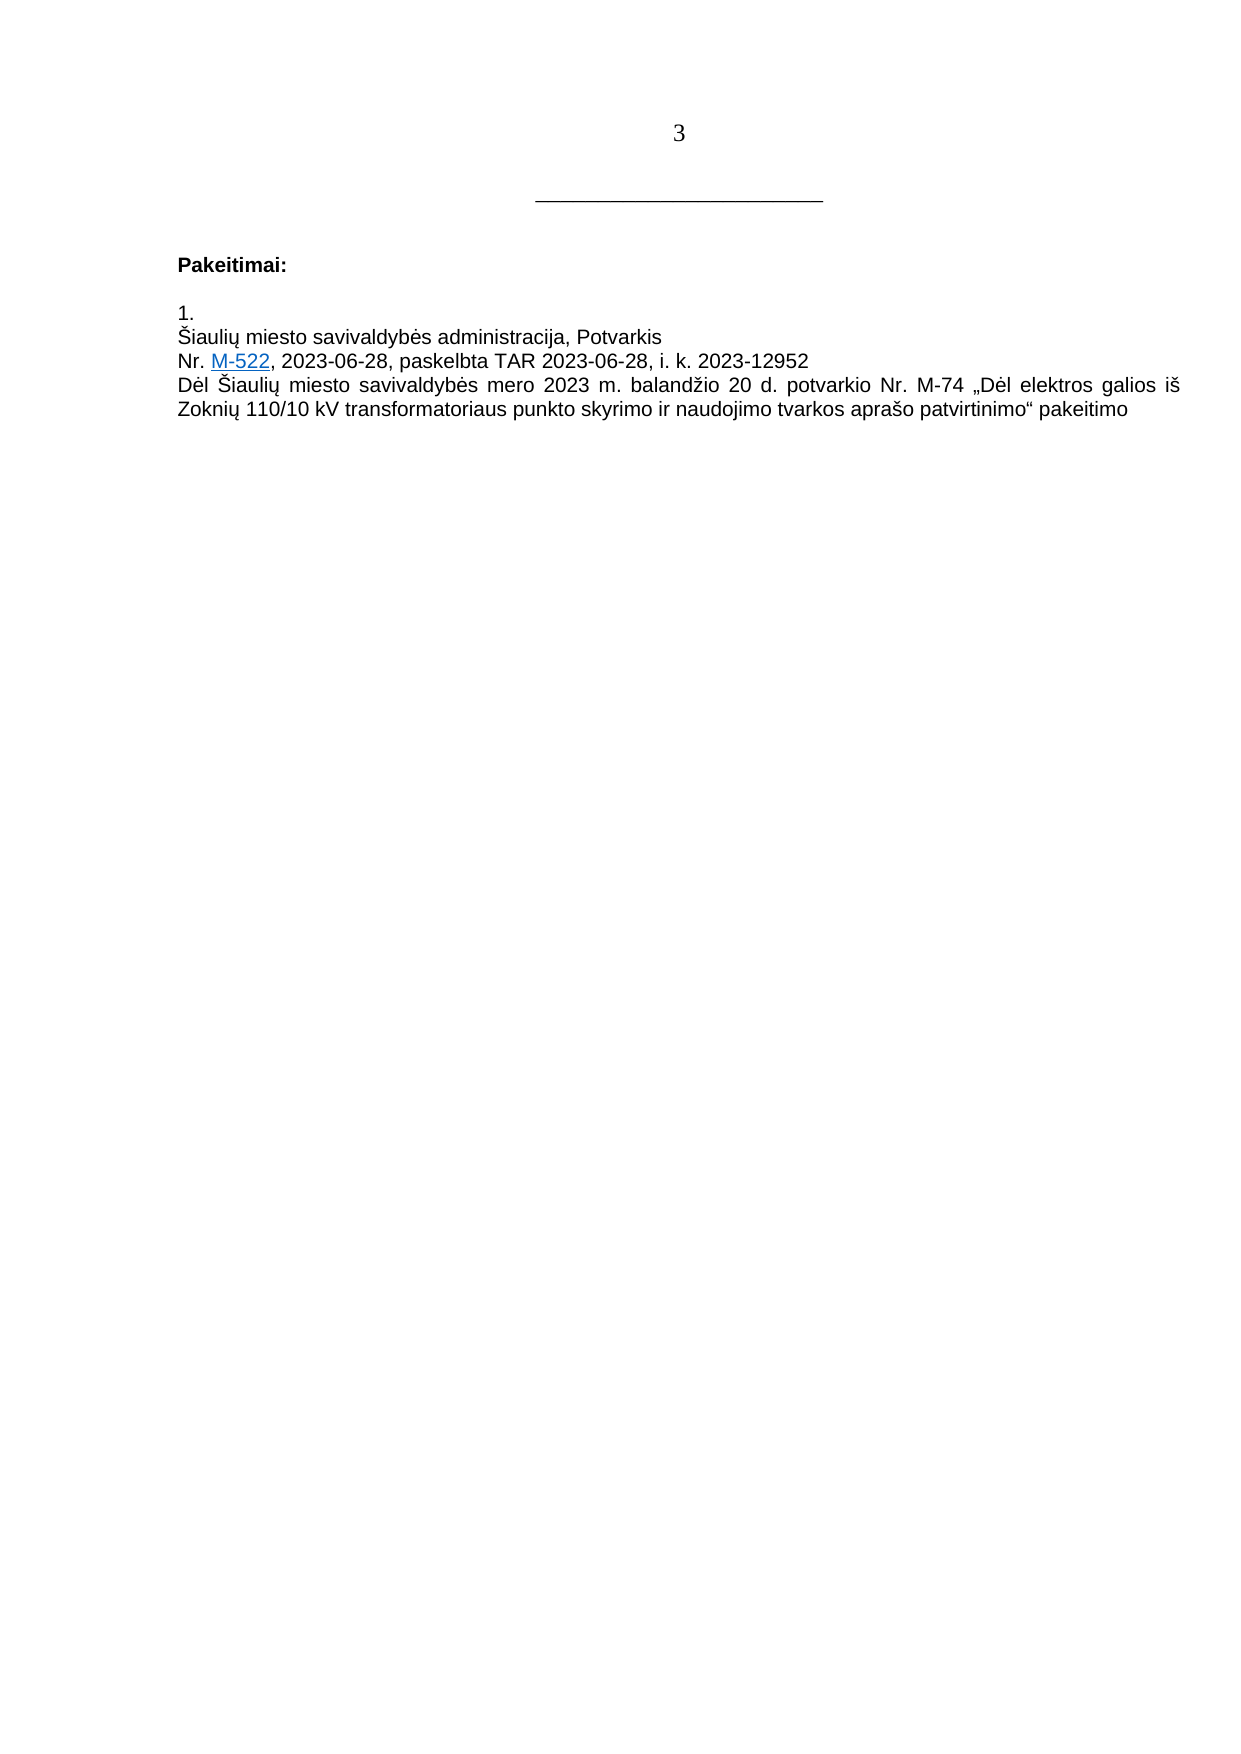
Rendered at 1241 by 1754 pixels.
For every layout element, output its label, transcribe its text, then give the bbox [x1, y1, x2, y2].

text Šiaulių miesto savivaldybės administracija, Potvarkis [177, 325, 1181, 349]
text Pakeitimai: [177, 253, 1181, 277]
text _______________________ [177, 176, 1181, 205]
text Nr. M-522, 2023-06-28, paskelbta TAR 2023-06-28, i. k. 2023-12952 [177, 349, 1181, 373]
text 1. [177, 301, 1181, 325]
text Dėl Šiaulių miesto savivaldybės mero 2023 m. balandžio 20 d. potvarkio Nr. M-74 „Dėl elektros galios iš Zoknių 110/10 kV transformatoriaus punkto skyrimo ir naudojimo tvarkos aprašo patvirtinimo“ pakeitimo [177, 373, 1181, 421]
